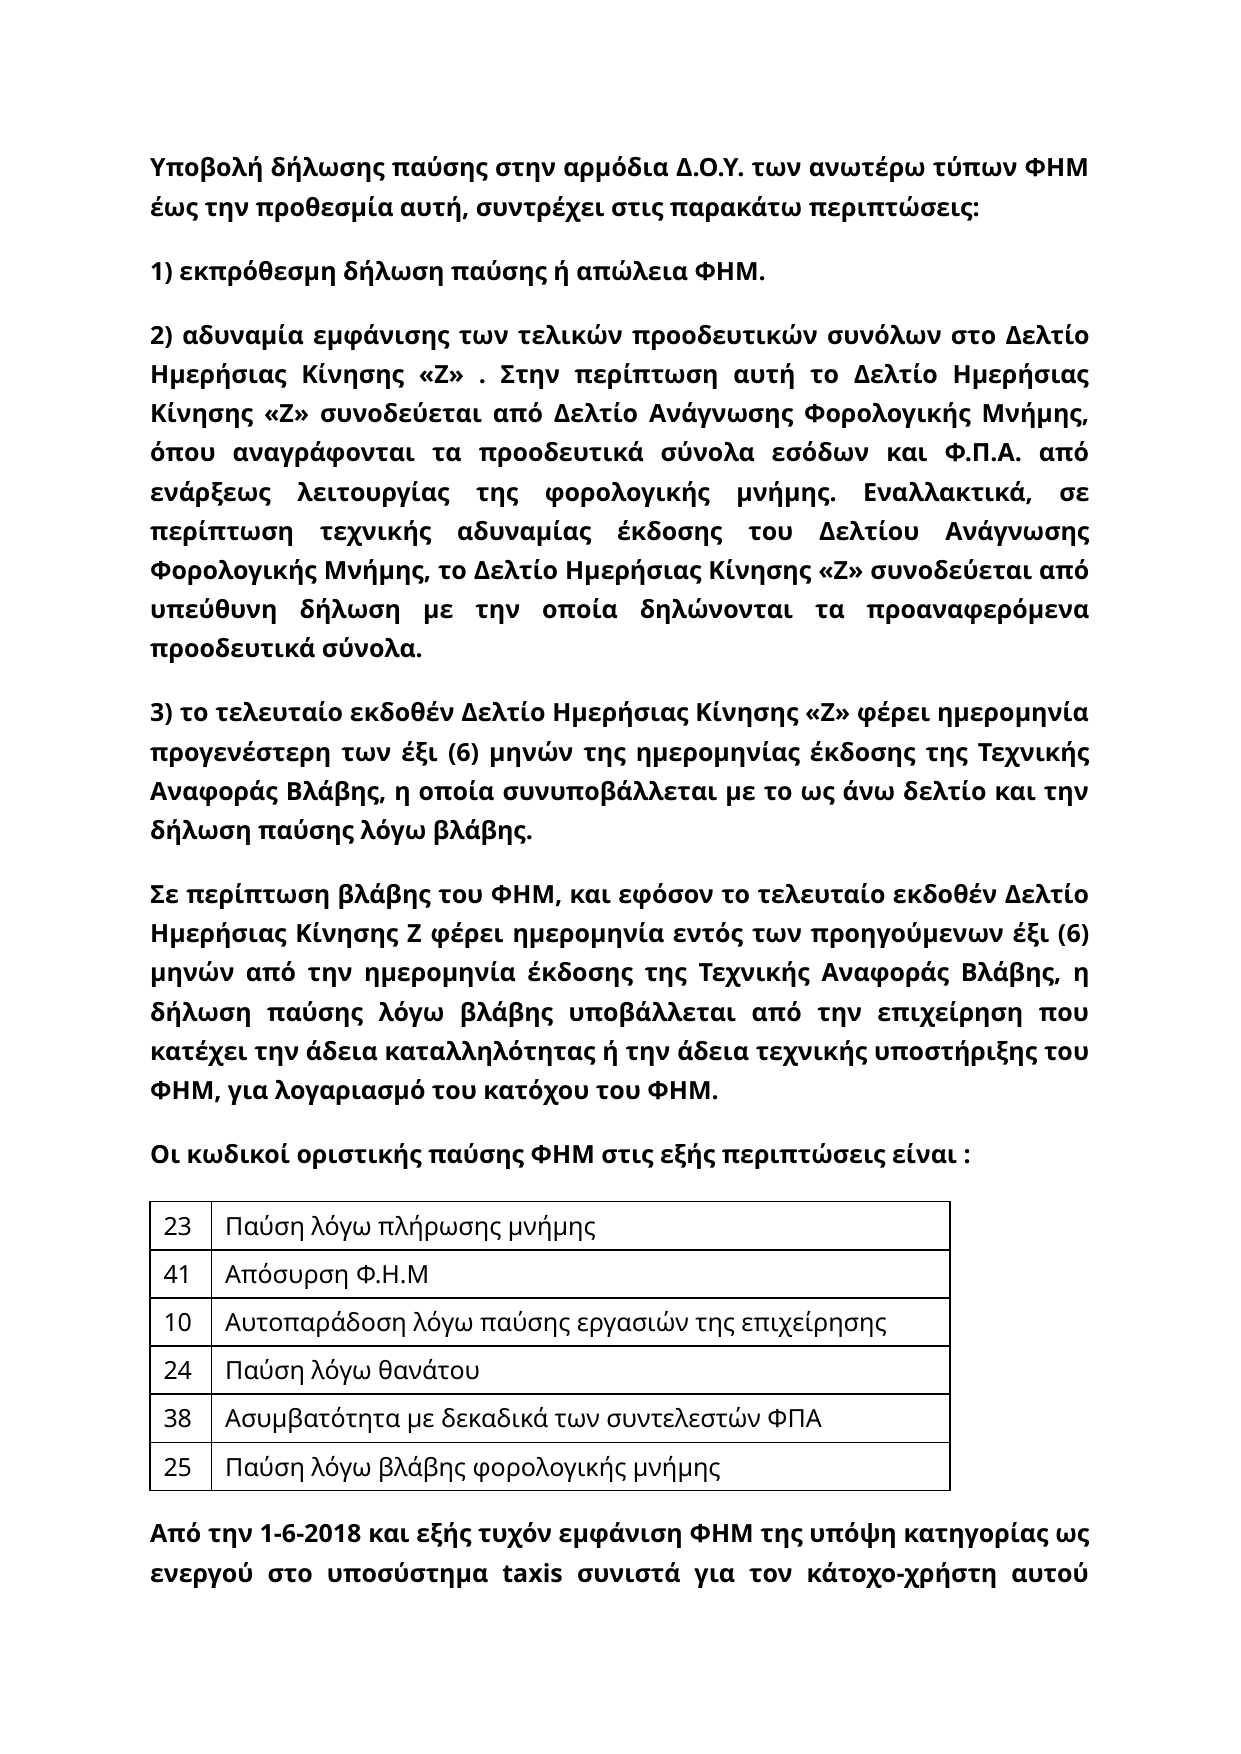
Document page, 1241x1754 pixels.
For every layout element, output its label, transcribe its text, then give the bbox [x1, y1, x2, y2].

table_cell Αυτοπαράδοση λόγω παύσης εργασιών της επιχείρησης [212, 1299, 949, 1345]
text 3) το τελευταίο εκδοθέν Δελτίο Ημερήσιας Κίνησης «Ζ» φέρει ημερομηνία προγενέστερη των έξι (6) μηνών της ημερομηνίας έκδοσης της Τεχνικής Αναφοράς Βλάβης, η οποία συνυποβάλλεται με το ως άνω δελτίο και την δήλωση παύσης λόγω βλάβης. [150, 695, 1090, 847]
table_cell Παύση λόγω βλάβης φορολογικής μνήμης [212, 1443, 949, 1489]
table_cell Παύση λόγω θανάτου [212, 1347, 949, 1393]
table_cell 41 [151, 1251, 211, 1297]
table_cell 38 [151, 1395, 211, 1441]
text Από την 1-6-2018 και εξής τυχόν εμφάνιση ΦΗΜ της υπόψη κατηγορίας ως ενεργού στο υποσύστημα taxis συνιστά για τον κάτοχο-χρήστη αυτού [150, 1516, 1090, 1589]
text Σε περίπτωση βλάβης του ΦΗΜ, και εφόσον το τελευταίο εκδοθέν Δελτίο Ημερήσιας Κίνησης Ζ φέρει ημερομηνία εντός των προηγούμενων έξι (6) μηνών από την ημερομηνία έκδοσης της Τεχνικής Αναφοράς Βλάβης, η δήλωση παύσης λόγω βλάβης υποβάλλεται από την επιχείρηση που κατέχει την άδεια καταλληλότητας ή την άδεια τεχνικής υποστήριξης του ΦΗΜ, για λογαριασμό του κατόχου του ΦΗΜ. [150, 877, 1090, 1107]
table_header 23 [151, 1202, 211, 1249]
table_cell Απόσυρση Φ.Η.Μ [212, 1251, 949, 1297]
table_cell Ασυμβατότητα με δεκαδικά των συντελεστών ΦΠΑ [212, 1395, 949, 1441]
table_cell 10 [151, 1299, 211, 1345]
text Υποβολή δήλωσης παύσης στην αρμόδια Δ.Ο.Υ. των ανωτέρω τύπων ΦΗΜ έως την προθεσμία αυτή, συντρέχει στις παρακάτω περιπτώσεις: [150, 150, 1090, 223]
text Οι κωδικοί οριστικής παύσης ΦΗΜ στις εξής περιπτώσεις είναι : [150, 1137, 1090, 1171]
text 2) αδυναμία εμφάνισης των τελικών προοδευτικών συνόλων στο Δελτίο Ημερήσιας Κίνησης «Ζ» . Στην περίπτωση αυτή το Δελτίο Ημερήσιας Κίνησης «Ζ» συνοδεύεται από Δελτίο Ανάγνωσης Φορολογικής Μνήμης, όπου αναγράφονται τα προοδευτικά σύνολα εσόδων και Φ.Π.Α. από ενάρξεως λειτουργίας της φορολογικής μνήμης. Εναλλακτικά, σε περίπτωση τεχνικής αδυναμίας έκδοσης του Δελτίου Ανάγνωσης Φορολογικής Μνήμης, το Δελτίο Ημερήσιας Κίνησης «Ζ» συνοδεύεται από υπεύθυνη δήλωση με την οποία δηλώνονται τα προαναφερόμενα προοδευτικά σύνολα. [150, 317, 1090, 665]
table_cell 24 [151, 1347, 211, 1393]
table_header Παύση λόγω πλήρωσης μνήμης [212, 1202, 949, 1249]
text 1) εκπρόθεσμη δήλωση παύσης ή απώλεια ΦΗΜ. [150, 253, 1090, 287]
table_cell 25 [151, 1443, 211, 1489]
